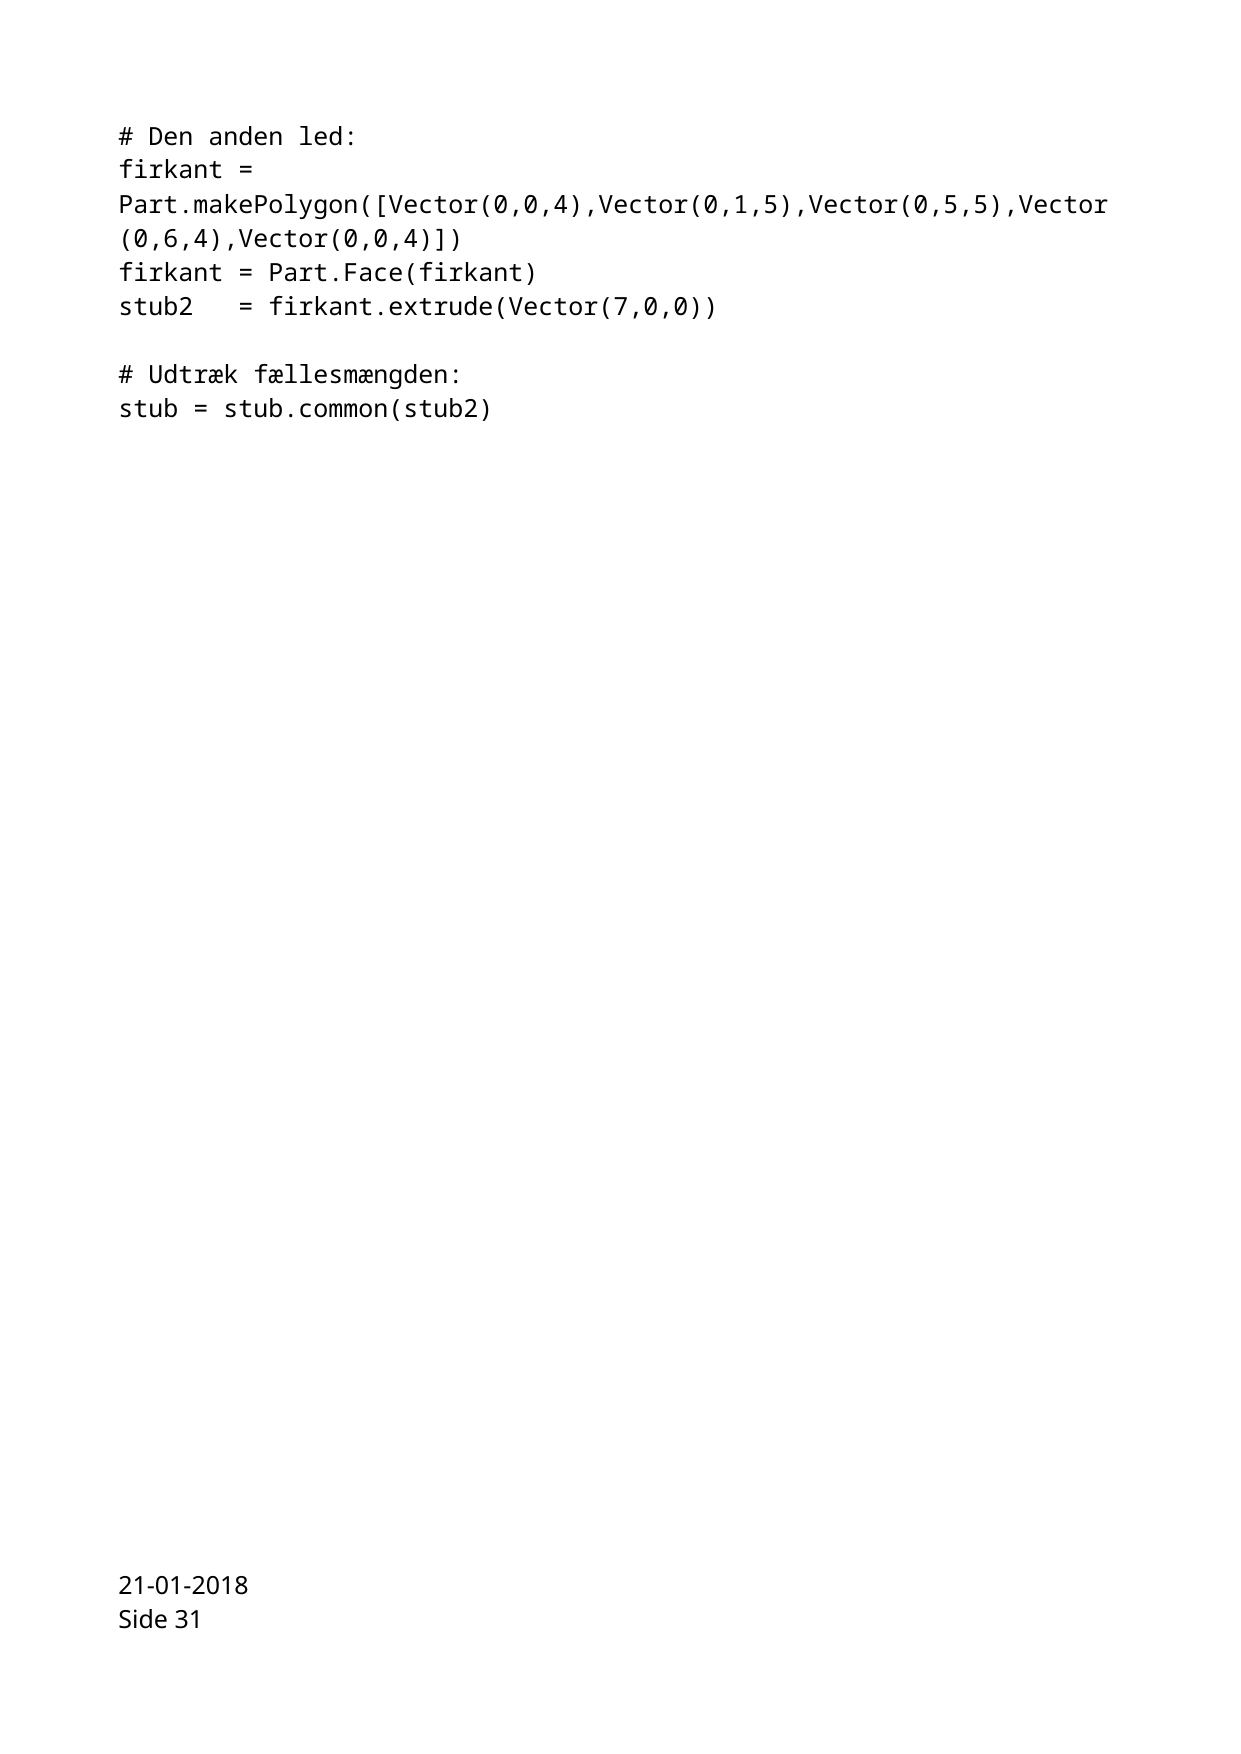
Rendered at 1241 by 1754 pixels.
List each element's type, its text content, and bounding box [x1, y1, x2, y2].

text stub2 = firkant.extrude(Vector(7,0,0)) [118, 288, 1122, 322]
text # Den anden led: [118, 118, 1122, 152]
text firkant = Part.makePolygon([Vector(0,0,4),Vector(0,1,5),Vector(0,5,5),Vector(0,6,4),Vector(0,0,4)]) [118, 152, 1122, 254]
text stub = stub.common(stub2) [118, 391, 1122, 425]
text firkant = Part.Face(firkant) [118, 254, 1122, 288]
text # Udtræk fællesmængden: [118, 357, 1122, 391]
